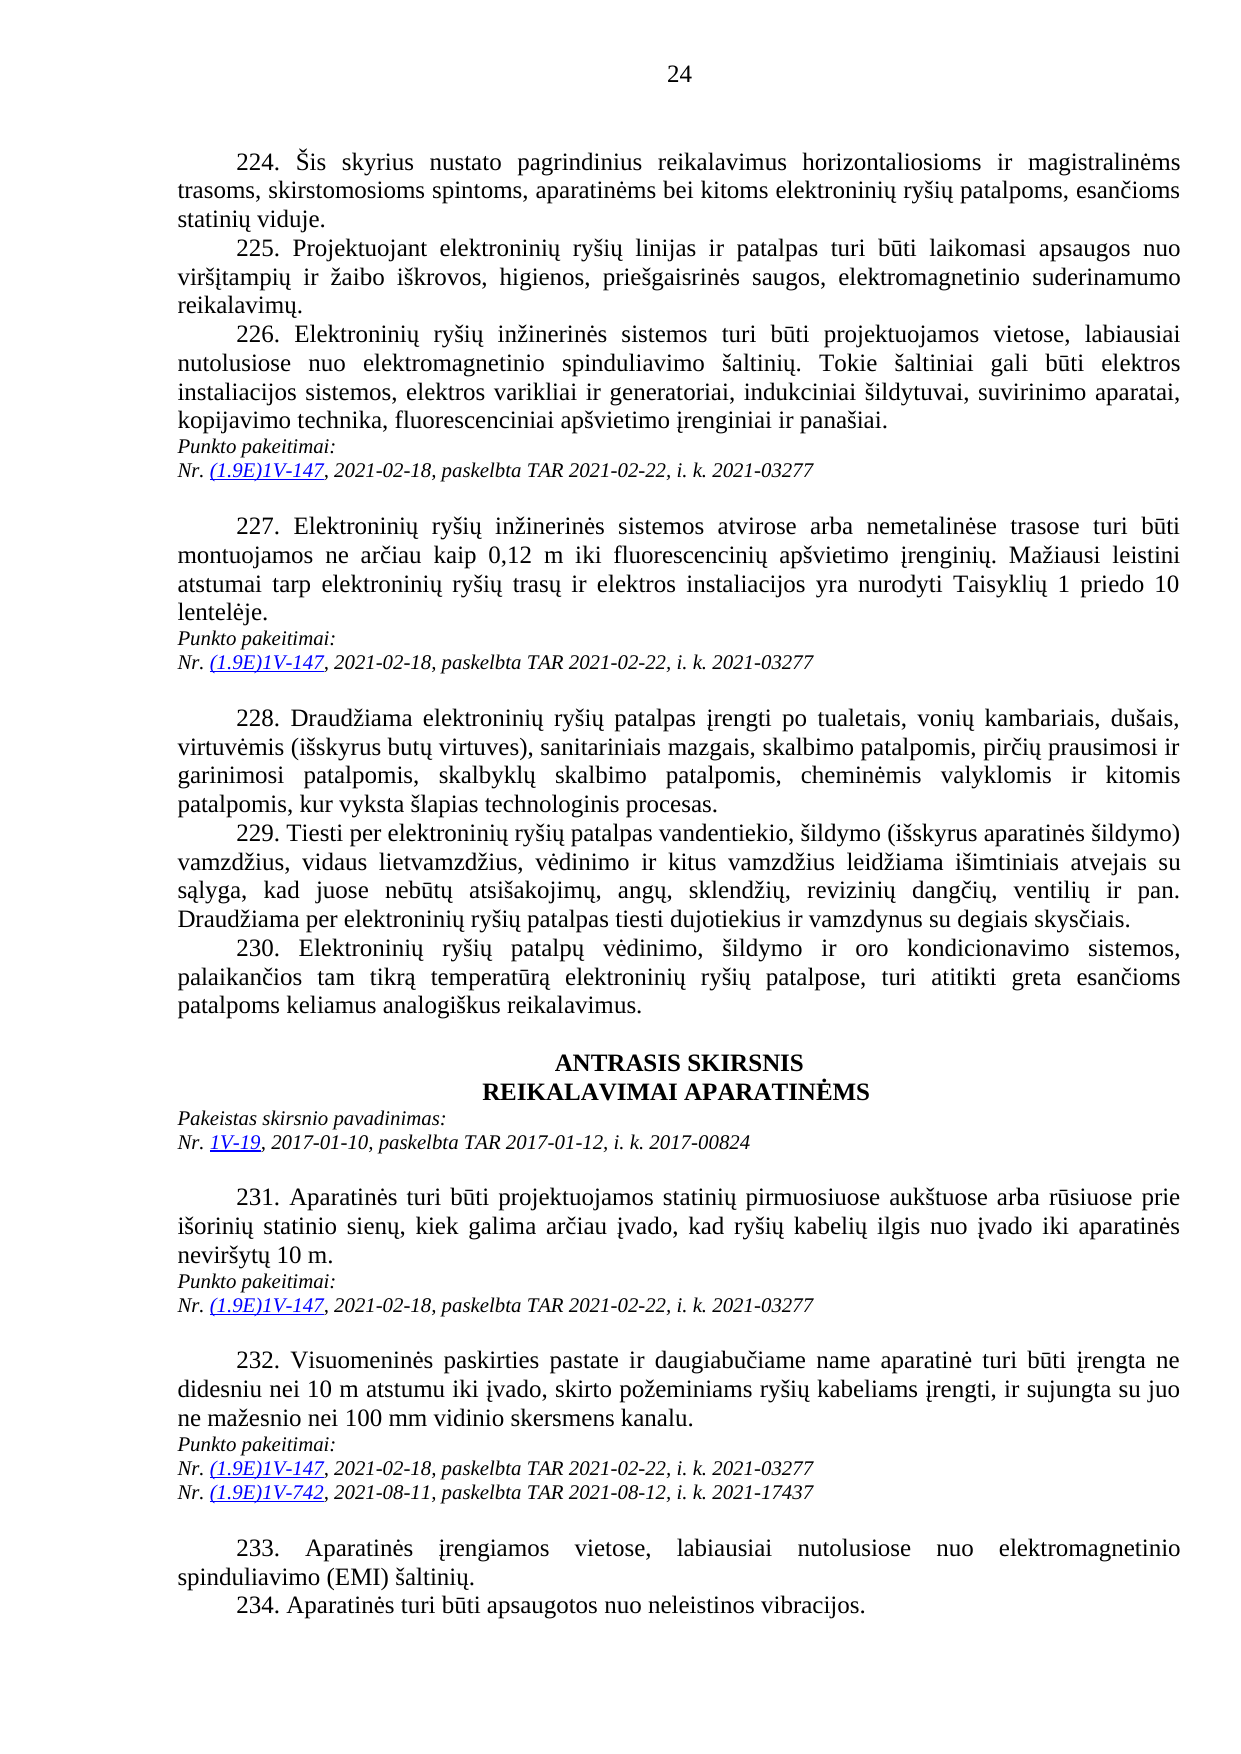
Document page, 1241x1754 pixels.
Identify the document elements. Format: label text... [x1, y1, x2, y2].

text 227. Elektroninių ryšių inžinerinės sistemos atvirose arba nemetalinėse trasose turi būti montuojamos ne arčiau kaip 0,12 m iki fluorescencinių apšvietimo įrenginių. Mažiausi leistini atstumai tarp elektroninių ryšių trasų ir elektros instaliacijos yra nurodyti Taisyklių 1 priedo 10 lentelėje. [177, 511, 1181, 626]
text Nr. (1.9E)1V-147, 2021-02-18, paskelbta TAR 2021-02-22, i. k. 2021-03277 [177, 1456, 1181, 1480]
text Nr. (1.9E)1V-147, 2021-02-18, paskelbta TAR 2021-02-22, i. k. 2021-03277 [177, 1293, 1181, 1317]
text 226. Elektroninių ryšių inžinerinės sistemos turi būti projektuojamos vietose, labiausiai nutolusiose nuo elektromagnetinio spinduliavimo šaltinių. Tokie šaltiniai gali būti elektros instaliacijos sistemos, elektros varikliai ir generatoriai, indukciniai šildytuvai, suvirinimo aparatai, kopijavimo technika, fluorescenciniai apšvietimo įrenginiai ir panašiai. [177, 319, 1181, 434]
text Nr. (1.9E)1V-147, 2021-02-18, paskelbta TAR 2021-02-22, i. k. 2021-03277 [177, 650, 1181, 674]
text Punkto pakeitimai: [177, 1269, 1181, 1293]
text 234. Aparatinės turi būti apsaugotos nuo neleistinos vibracijos. [177, 1590, 1181, 1619]
text Punkto pakeitimai: [177, 1432, 1181, 1456]
text 228. Draudžiama elektroninių ryšių patalpas įrengti po tualetais, vonių kambariais, dušais, virtuvėmis (išskyrus butų virtuves), sanitariniais mazgais, skalbimo patalpomis, pirčių prausimosi ir garinimosi patalpomis, skalbyklų skalbimo patalpomis, cheminėmis valyklomis ir kitomis patalpomis, kur vyksta šlapias technologinis procesas. [177, 703, 1181, 818]
text 224. Šis skyrius nustato pagrindinius reikalavimus horizontaliosioms ir magistralinėms trasoms, skirstomosioms spintoms, aparatinėms bei kitoms elektroninių ryšių patalpoms, esančioms statinių viduje. [177, 147, 1181, 233]
text 225. Projektuojant elektroninių ryšių linijas ir patalpas turi būti laikomasi apsaugos nuo viršįtampių ir žaibo iškrovos, higienos, priešgaisrinės saugos, elektromagnetinio suderinamumo reikalavimų. [177, 233, 1181, 319]
text Punkto pakeitimai: [177, 626, 1181, 650]
text Nr. 1V-19, 2017-01-10, paskelbta TAR 2017-01-12, i. k. 2017-00824 [177, 1130, 1181, 1154]
text 229. Tiesti per elektroninių ryšių patalpas vandentiekio, šildymo (išskyrus aparatinės šildymo) vamzdžius, vidaus lietvamzdžius, vėdinimo ir kitus vamzdžius leidžiama išimtiniais atvejais su sąlyga, kad juose nebūtų atsišakojimų, angų, sklendžių, revizinių dangčių, ventilių ir pan. Draudžiama per elektroninių ryšių patalpas tiesti dujotiekius ir vamzdynus su degiais skysčiais. [177, 818, 1181, 933]
text Nr. (1.9E)1V-147, 2021-02-18, paskelbta TAR 2021-02-22, i. k. 2021-03277 [177, 458, 1181, 482]
text 230. Elektroninių ryšių patalpų vėdinimo, šildymo ir oro kondicionavimo sistemos, palaikančios tam tikrą temperatūrą elektroninių ryšių patalpose, turi atitikti greta esančioms patalpoms keliamus analogiškus reikalavimus. [177, 933, 1181, 1019]
text 231. Aparatinės turi būti projektuojamos statinių pirmuosiuose aukštuose arba rūsiuose prie išorinių statinio sienų, kiek galima arčiau įvado, kad ryšių kabelių ilgis nuo įvado iki aparatinės neviršytų 10 m. [177, 1182, 1181, 1269]
text ANTRASIS SKIRSNIS REIKALAVIMAI APARATINĖMS [177, 1048, 1181, 1106]
text Pakeistas skirsnio pavadinimas: [177, 1106, 1181, 1130]
text 232. Visuomeninės paskirties pastate ir daugiabučiame name aparatinė turi būti įrengta ne didesniu nei 10 m atstumu iki įvado, skirto požeminiams ryšių kabeliams įrengti, ir sujungta su juo ne mažesnio nei 100 mm vidinio skersmens kanalu. [177, 1346, 1181, 1432]
text 233. Aparatinės įrengiamos vietose, labiausiai nutolusiose nuo elektromagnetinio spinduliavimo (EMI) šaltinių. [177, 1533, 1181, 1590]
text Nr. (1.9E)1V-742, 2021-08-11, paskelbta TAR 2021-08-12, i. k. 2021-17437 [177, 1480, 1181, 1504]
text Punkto pakeitimai: [177, 434, 1181, 458]
